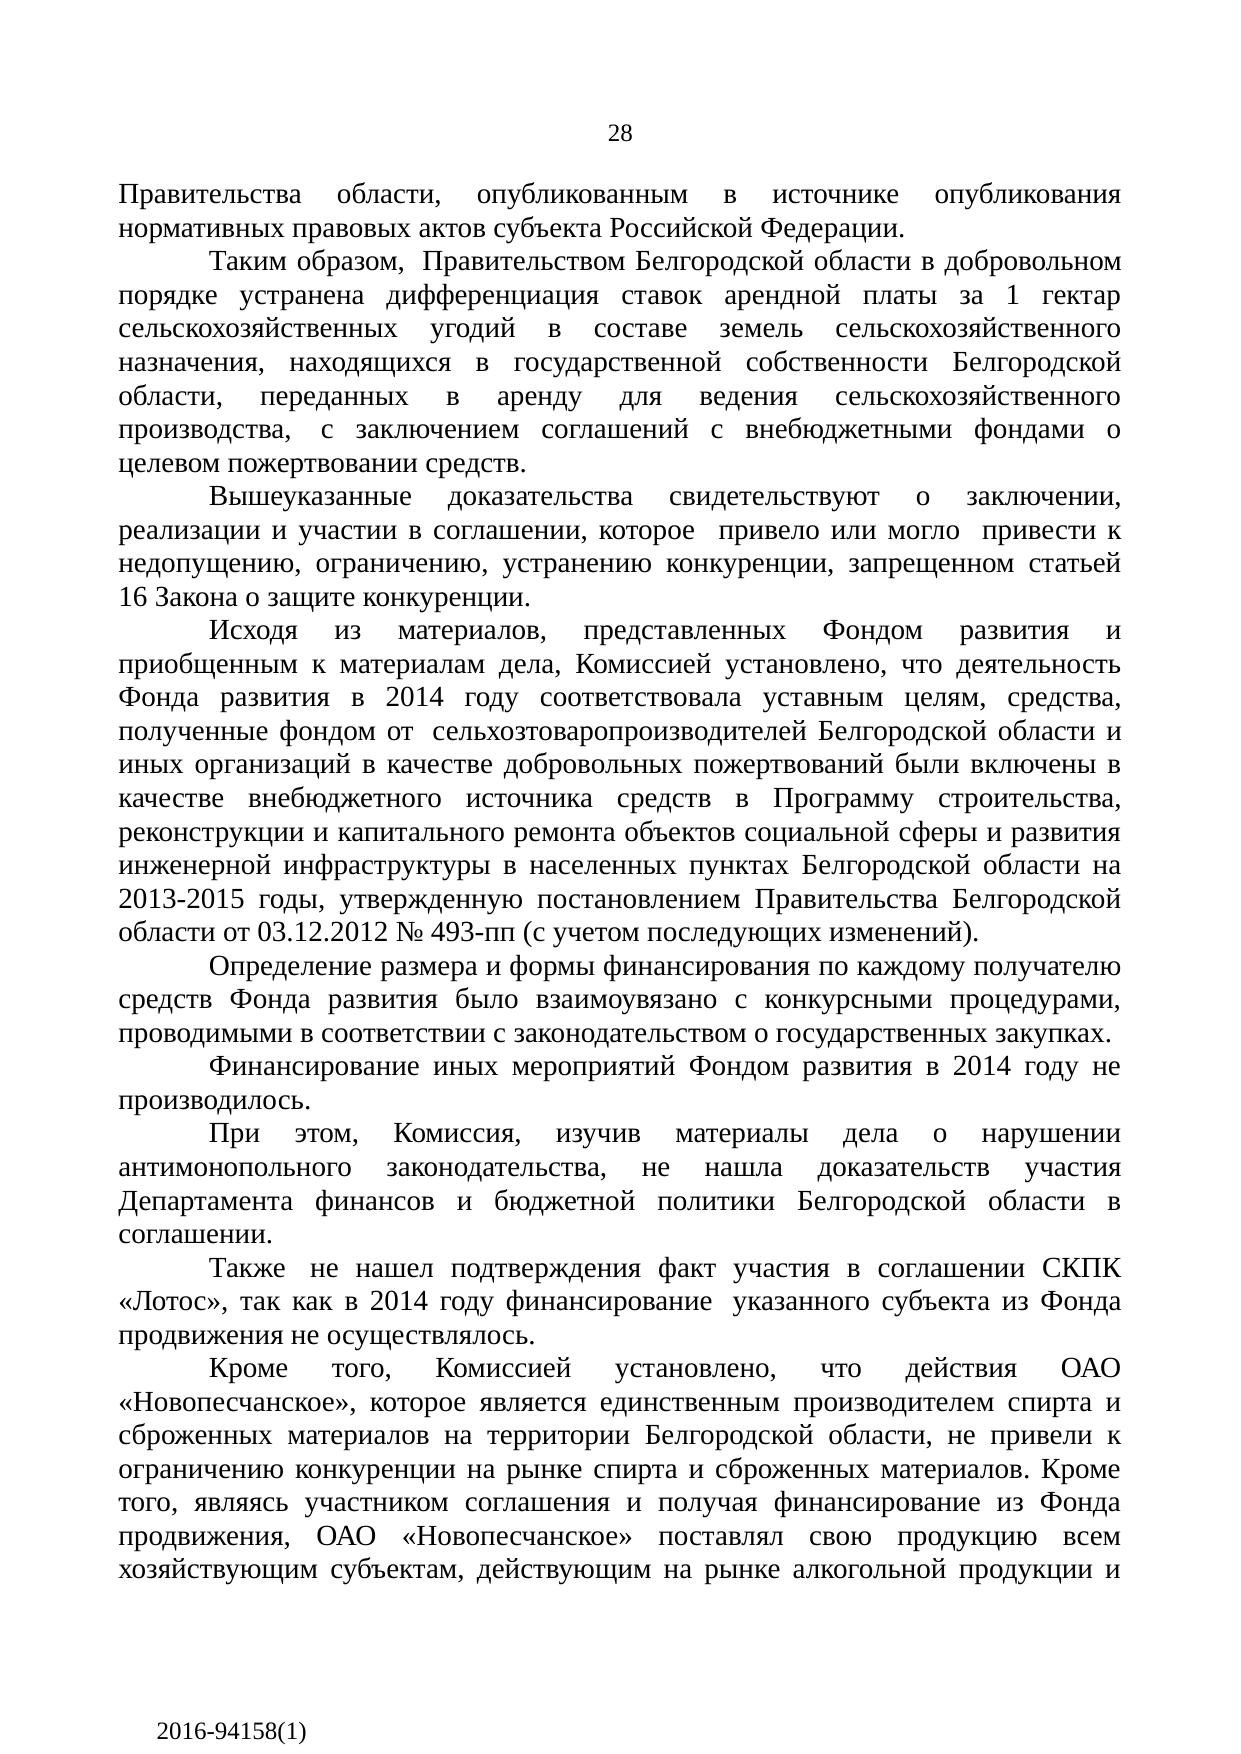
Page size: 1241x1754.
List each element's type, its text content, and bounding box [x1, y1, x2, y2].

text Финансирование иных мероприятий Фондом развития в 2014 году не производилось. [118, 1048, 1122, 1116]
text Также не нашел подтверждения факт участия в соглашении СКПК «Лотос», так как в 2014 году финансирование указанного субъекта из Фонда продвижения не осуществлялось. [118, 1250, 1122, 1350]
text При этом, Комиссия, изучив материалы дела о нарушении антимонопольного законодательства, не нашла доказательств участия Департамента финансов и бюджетной политики Белгородской области в соглашении. [118, 1116, 1122, 1250]
text Исходя из материалов, представленных Фондом развития и приобщенным к материалам дела, Комиссией установлено, что деятельность Фонда развития в 2014 году соответствовала уставным целям, средства, полученные фондом от сельхозтоваропроизводителей Белгородской области и иных организаций в качестве добровольных пожертвований были включены в качестве внебюджетного источника средств в Программу строительства, реконструкции и капитального ремонта объектов социальной сферы и развития инженерной инфраструктуры в населенных пунктах Белгородской области на 2013-2015 годы, утвержденную постановлением Правительства Белгородской области от 03.12.2012 № 493-пп (с учетом последующих изменений). [118, 612, 1122, 948]
text Определение размера и формы финансирования по каждому получателю средств Фонда развития было взаимоувязано с конкурсными процедурами, проводимыми в соответствии с законодательством о государственных закупках. [118, 948, 1122, 1048]
text Правительства области, опубликованным в источнике опубликования нормативных правовых актов субъекта Российской Федерации. [118, 176, 1122, 243]
text Кроме того, Комиссией установлено, что действия ОАО «Новопесчанское», которое является единственным производителем спирта и сброженных материалов на территории Белгородской области, не привели к ограничению конкуренции на рынке спирта и сброженных материалов. Кроме того, являясь участником соглашения и получая финансирование из Фонда продвижения, ОАО «Новопесчанское» поставлял свою продукцию всем хозяйствующим субъектам, действующим на рынке алкогольной продукции и [118, 1350, 1122, 1585]
text Таким образом, Правительством Белгородской области в добровольном порядке устранена дифференциация ставок арендной платы за 1 гектар сельскохозяйственных угодий в составе земель сельскохозяйственного назначения, находящихся в государственной собственности Белгородской области, переданных в аренду для ведения сельскохозяйственного производства, с заключением соглашений с внебюджетными фондами о целевом пожертвовании средств. [118, 243, 1122, 478]
text Вышеуказанные доказательства свидетельствуют о заключении, реализации и участии в соглашении, которое привело или могло привести к недопущению, ограничению, устранению конкуренции, запрещенном статьей 16 Закона о защите конкуренции. [118, 478, 1122, 612]
